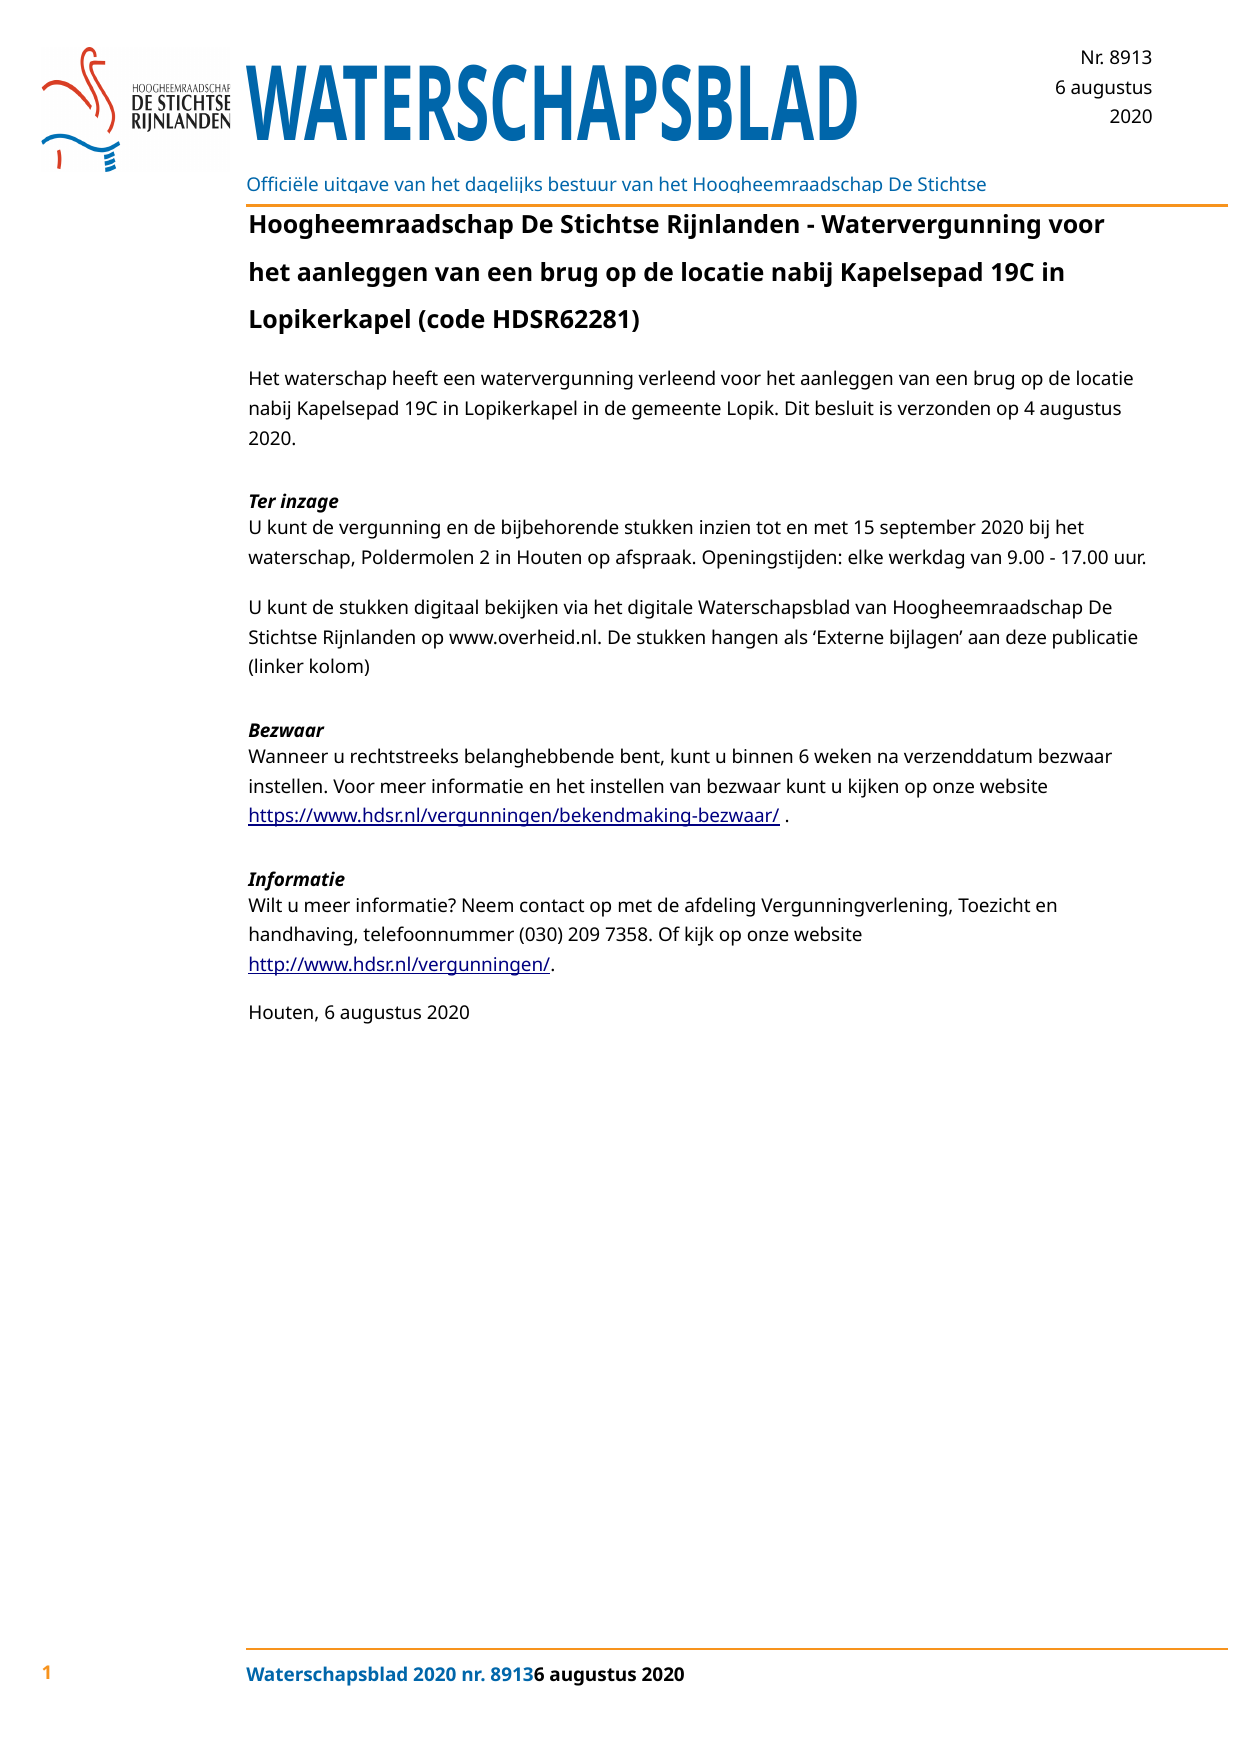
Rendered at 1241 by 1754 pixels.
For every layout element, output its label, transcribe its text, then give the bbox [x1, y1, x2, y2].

text Hoogheemraadschap De Stichtse Rijnlanden - Watervergunning voor het aanleggen van een brug op de locatie nabij Kapelsepad 19C in Lopikerkapel (code HDSR62281) [248, 207, 1152, 336]
text U kunt de stukken digitaal bekijken via het digitale Waterschapsblad van Hoogheemraadschap De Stichtse Rijnlanden op www.overheid.nl. De stukken hangen als ‘Externe bijlagen’ aan deze publicatie (linker kolom) [248, 594, 1152, 679]
text Wilt u meer informatie? Neem contact op met de afdeling Vergunningverlening, Toezicht en handhaving, telefoonnummer (030) 209 7358. Of kijk op onze website http://www.hdsr.nl/vergunningen/. [248, 892, 1152, 977]
text Bezwaar [248, 717, 1152, 743]
text Houten, 6 augustus 2020 [248, 999, 1152, 1025]
picture [41, 47, 231, 172]
text Het waterschap heeft een watervergunning verleend voor het aanleggen van een brug op de locatie nabij Kapelsepad 19C in Lopikerkapel in de gemeente Lopik. Dit besluit is verzonden op 4 augustus 2020. [248, 366, 1152, 450]
text Wanneer u rechtstreeks belanghebbende bent, kunt u binnen 6 weken na verzenddatum bezwaar instellen. Voor meer informatie en het instellen van bezwaar kunt u kijken op onze website https://www.hdsr.nl/vergunningen/bekendmaking-bezwaar/ . [248, 743, 1152, 828]
text U kunt de vergunning en de bijbehorende stukken inzien tot en met 15 september 2020 bij het waterschap, Poldermolen 2 in Houten op afspraak. Openingstijden: elke werkdag van 9.00 - 17.00 uur. [248, 514, 1152, 570]
text Informatie [248, 866, 1152, 892]
text Ter inzage [248, 489, 1152, 514]
